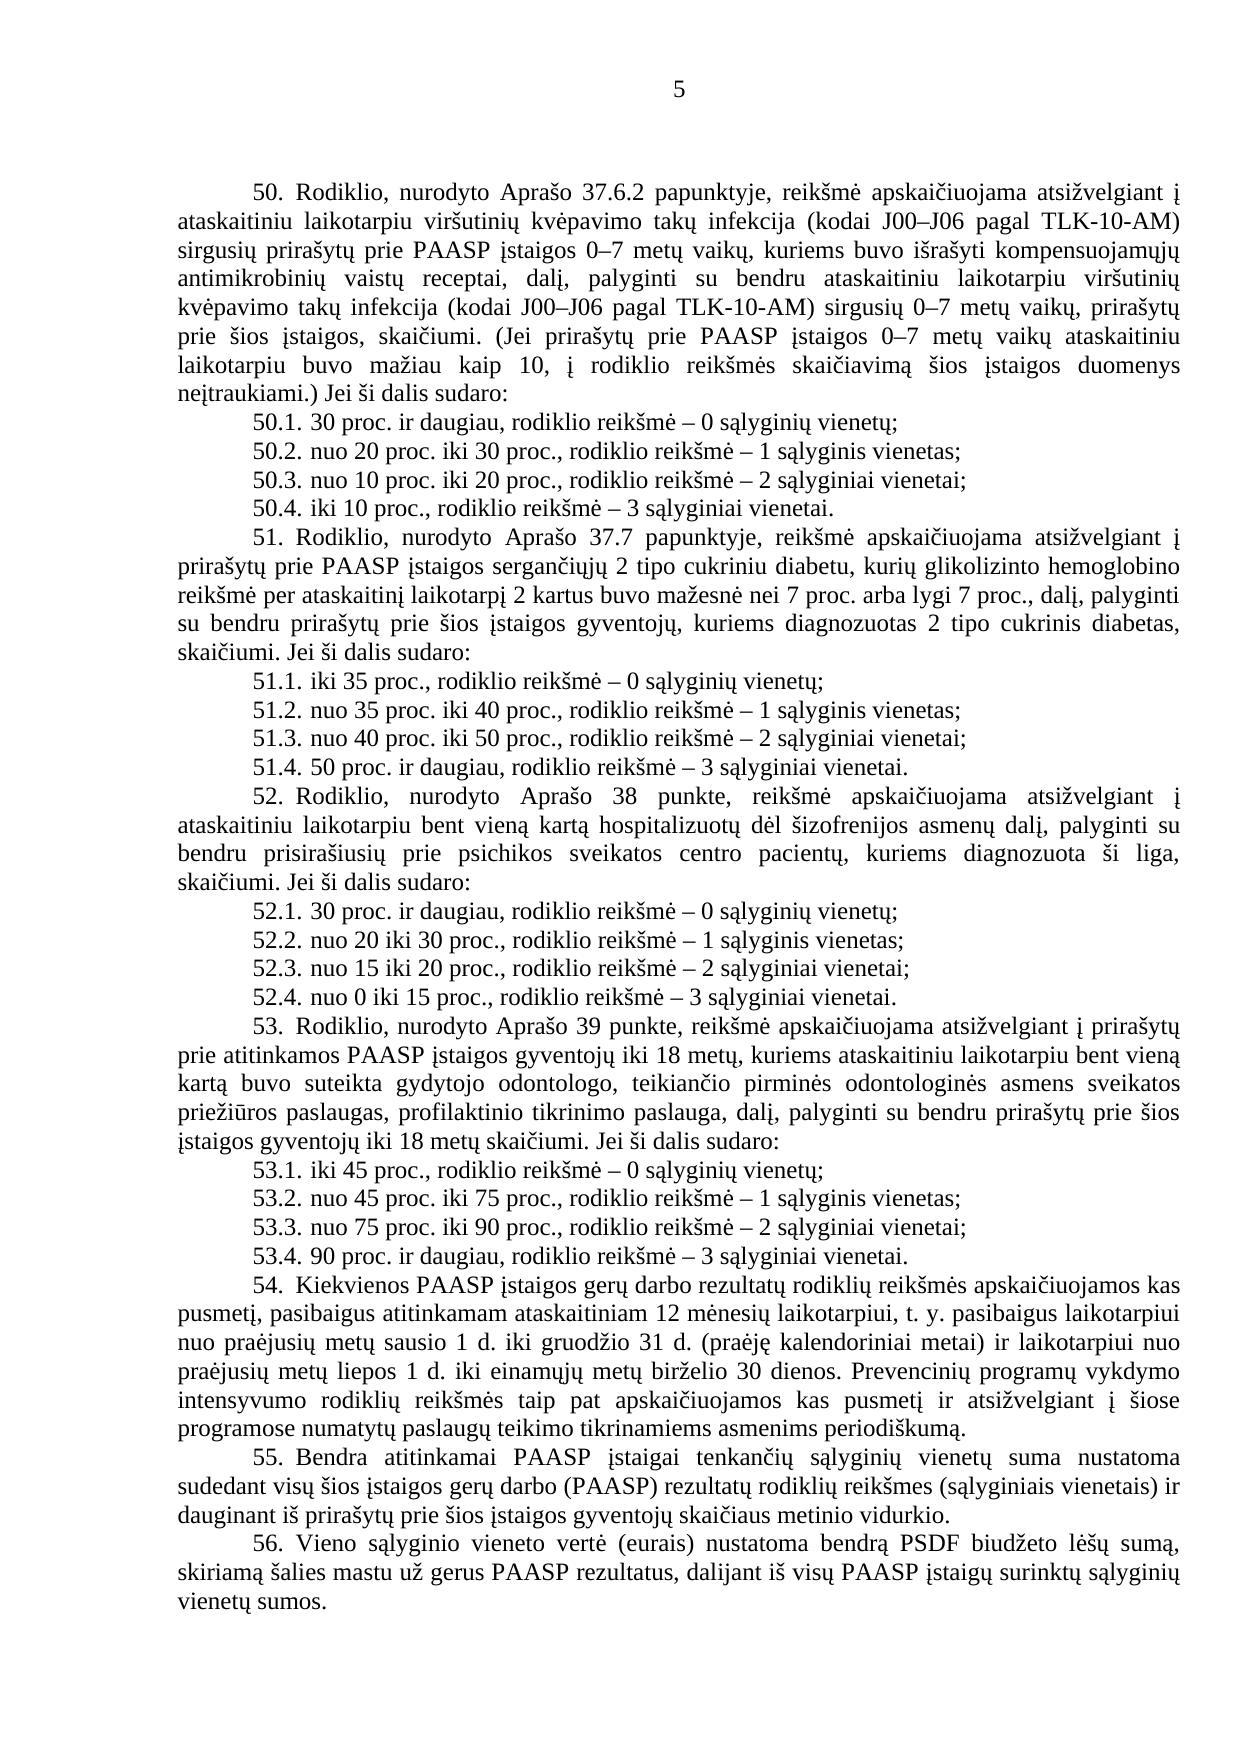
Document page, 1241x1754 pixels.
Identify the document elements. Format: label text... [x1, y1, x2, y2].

text 50.3. nuo 10 proc. iki 20 proc., rodiklio reikšmė – 2 sąlyginiai vienetai; [177, 465, 1181, 493]
text 52.2. nuo 20 iki 30 proc., rodiklio reikšmė – 1 sąlyginis vienetas; [177, 925, 1181, 953]
text 54. Kiekvienos PAASP įstaigos gerų darbo rezultatų rodiklių reikšmės apskaičiuojamos kas pusmetį, pasibaigus atitinkamam ataskaitiniam 12 mėnesių laikotarpiui, t. y. pasibaigus laikotarpiui nuo praėjusių metų sausio 1 d. iki gruodžio 31 d. (praėję kalendoriniai metai) ir laikotarpiui nuo praėjusių metų liepos 1 d. iki einamųjų metų birželio 30 dienos. Prevencinių programų vykdymo intensyvumo rodiklių reikšmės taip pat apskaičiuojamos kas pusmetį ir atsižvelgiant į šiose programose numatytų paslaugų teikimo tikrinamiems asmenims periodiškumą. [177, 1270, 1181, 1442]
text 50.2. nuo 20 proc. iki 30 proc., rodiklio reikšmė – 1 sąlyginis vienetas; [177, 436, 1181, 465]
text 56. Vieno sąlyginio vieneto vertė (eurais) nustatoma bendrą PSDF biudžeto lėšų sumą, skiriamą šalies mastu už gerus PAASP rezultatus, dalijant iš visų PAASP įstaigų surinktų sąlyginių vienetų sumos. [177, 1528, 1181, 1615]
text 51.2. nuo 35 proc. iki 40 proc., rodiklio reikšmė – 1 sąlyginis vienetas; [177, 695, 1181, 723]
text 52.3. nuo 15 iki 20 proc., rodiklio reikšmė – 2 sąlyginiai vienetai; [177, 953, 1181, 982]
text 50.1. 30 proc. ir daugiau, rodiklio reikšmė – 0 sąlyginių vienetų; [177, 407, 1181, 436]
text 53.4. 90 proc. ir daugiau, rodiklio reikšmė – 3 sąlyginiai vienetai. [177, 1241, 1181, 1270]
text 55. Bendra atitinkamai PAASP įstaigai tenkančių sąlyginių vienetų suma nustatoma sudedant visų šios įstaigos gerų darbo (PAASP) rezultatų rodiklių reikšmes (sąlyginiais vienetais) ir dauginant iš prirašytų prie šios įstaigos gyventojų skaičiaus metinio vidurkio. [177, 1442, 1181, 1528]
text 53. Rodiklio, nurodyto Aprašo 39 punkte, reikšmė apskaičiuojama atsižvelgiant į prirašytų prie atitinkamos PAASP įstaigos gyventojų iki 18 metų, kuriems ataskaitiniu laikotarpiu bent vieną kartą buvo suteikta gydytojo odontologo, teikiančio pirminės odontologinės asmens sveikatos priežiūros paslaugas, profilaktinio tikrinimo paslauga, dalį, palyginti su bendru prirašytų prie šios įstaigos gyventojų iki 18 metų skaičiumi. Jei ši dalis sudaro: [177, 1011, 1181, 1155]
text 53.1. iki 45 proc., rodiklio reikšmė – 0 sąlyginių vienetų; [177, 1155, 1181, 1183]
text 51.1. iki 35 proc., rodiklio reikšmė – 0 sąlyginių vienetų; [177, 666, 1181, 695]
text 52.1. 30 proc. ir daugiau, rodiklio reikšmė – 0 sąlyginių vienetų; [177, 896, 1181, 925]
text 53.3. nuo 75 proc. iki 90 proc., rodiklio reikšmė – 2 sąlyginiai vienetai; [177, 1212, 1181, 1241]
text 50. Rodiklio, nurodyto Aprašo 37.6.2 papunktyje, reikšmė apskaičiuojama atsižvelgiant į ataskaitiniu laikotarpiu viršutinių kvėpavimo takų infekcija (kodai J00–J06 pagal TLK-10-AM) sirgusių prirašytų prie PAASP įstaigos 0–7 metų vaikų, kuriems buvo išrašyti kompensuojamųjų antimikrobinių vaistų receptai, dalį, palyginti su bendru ataskaitiniu laikotarpiu viršutinių kvėpavimo takų infekcija (kodai J00–J06 pagal TLK-10-AM) sirgusių 0–7 metų vaikų, prirašytų prie šios įstaigos, skaičiumi. (Jei prirašytų prie PAASP įstaigos 0–7 metų vaikų ataskaitiniu laikotarpiu buvo mažiau kaip 10, į rodiklio reikšmės skaičiavimą šios įstaigos duomenys neįtraukiami.) Jei ši dalis sudaro: [177, 177, 1181, 407]
text 51.3. nuo 40 proc. iki 50 proc., rodiklio reikšmė – 2 sąlyginiai vienetai; [177, 723, 1181, 752]
text 52.4. nuo 0 iki 15 proc., rodiklio reikšmė – 3 sąlyginiai vienetai. [177, 982, 1181, 1011]
text 51.4. 50 proc. ir daugiau, rodiklio reikšmė – 3 sąlyginiai vienetai. [177, 752, 1181, 781]
text 53.2. nuo 45 proc. iki 75 proc., rodiklio reikšmė – 1 sąlyginis vienetas; [177, 1183, 1181, 1212]
text 52. Rodiklio, nurodyto Aprašo 38 punkte, reikšmė apskaičiuojama atsižvelgiant į ataskaitiniu laikotarpiu bent vieną kartą hospitalizuotų dėl šizofrenijos asmenų dalį, palyginti su bendru prisirašiusių prie psichikos sveikatos centro pacientų, kuriems diagnozuota ši liga, skaičiumi. Jei ši dalis sudaro: [177, 781, 1181, 896]
text 50.4. iki 10 proc., rodiklio reikšmė – 3 sąlyginiai vienetai. [177, 493, 1181, 522]
text 51. Rodiklio, nurodyto Aprašo 37.7 papunktyje, reikšmė apskaičiuojama atsižvelgiant į prirašytų prie PAASP įstaigos sergančiųjų 2 tipo cukriniu diabetu, kurių glikolizinto hemoglobino reikšmė per ataskaitinį laikotarpį 2 kartus buvo mažesnė nei 7 proc. arba lygi 7 proc., dalį, palyginti su bendru prirašytų prie šios įstaigos gyventojų, kuriems diagnozuotas 2 tipo cukrinis diabetas, skaičiumi. Jei ši dalis sudaro: [177, 522, 1181, 666]
